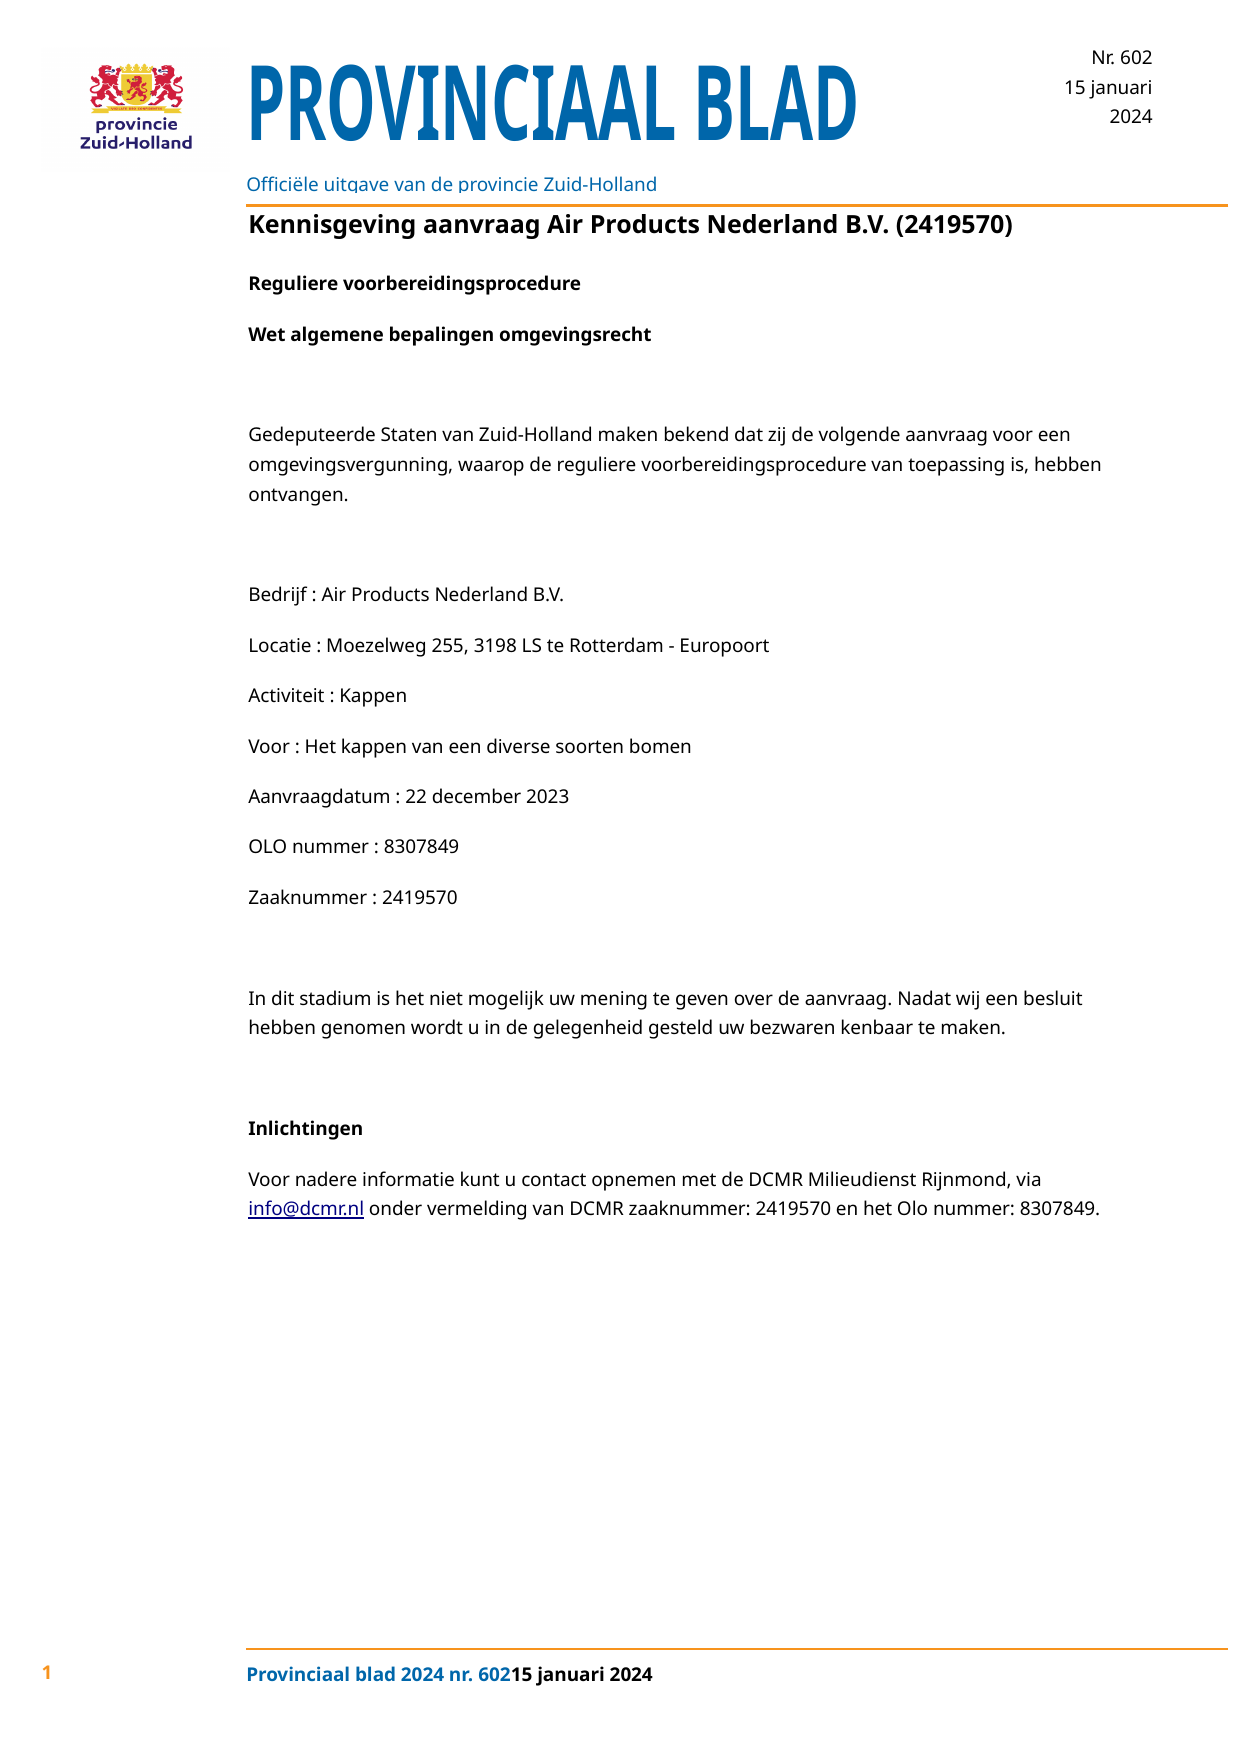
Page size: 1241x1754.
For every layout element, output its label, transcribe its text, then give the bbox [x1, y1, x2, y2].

text Inlichtingen [248, 1115, 1152, 1141]
text In dit stadium is het niet mogelijk uw mening te geven over de aanvraag. Nadat wij een besluit hebben genomen wordt u in de gelegenheid gesteld uw bezwaren kenbaar te maken. [248, 985, 1152, 1040]
text Bedrijf : Air Products Nederland B.V. [248, 582, 1152, 607]
text Activiteit : Kappen [248, 682, 1152, 708]
picture [41, 47, 231, 172]
text Wet algemene bepalingen omgevingsrecht [248, 321, 1152, 346]
text Voor : Het kappen van een diverse soorten bomen [248, 733, 1152, 758]
text Voor nadere informatie kunt u contact opnemen met de DCMR Milieudienst Rijnmond, via info@dcmr.nl onder vermelding van DCMR zaaknummer: 2419570 en het Olo nummer: 8307849. [248, 1166, 1152, 1221]
text Zaaknummer : 2419570 [248, 884, 1152, 910]
text Gedeputeerde Staten van Zuid-Holland maken bekend dat zij de volgende aanvraag voor een omgevingsvergunning, waarop de reguliere voorbereidingsprocedure van toepassing is, hebben ontvangen. [248, 422, 1152, 506]
text Reguliere voorbereidingsprocedure [248, 270, 1152, 296]
text Locatie : Moezelweg 255, 3198 LS te Rotterdam - Europoort [248, 632, 1152, 658]
text Aanvraagdatum : 22 december 2023 [248, 783, 1152, 809]
text OLO nummer : 8307849 [248, 834, 1152, 859]
text Kennisgeving aanvraag Air Products Nederland B.V. (2419570) [248, 207, 1152, 241]
